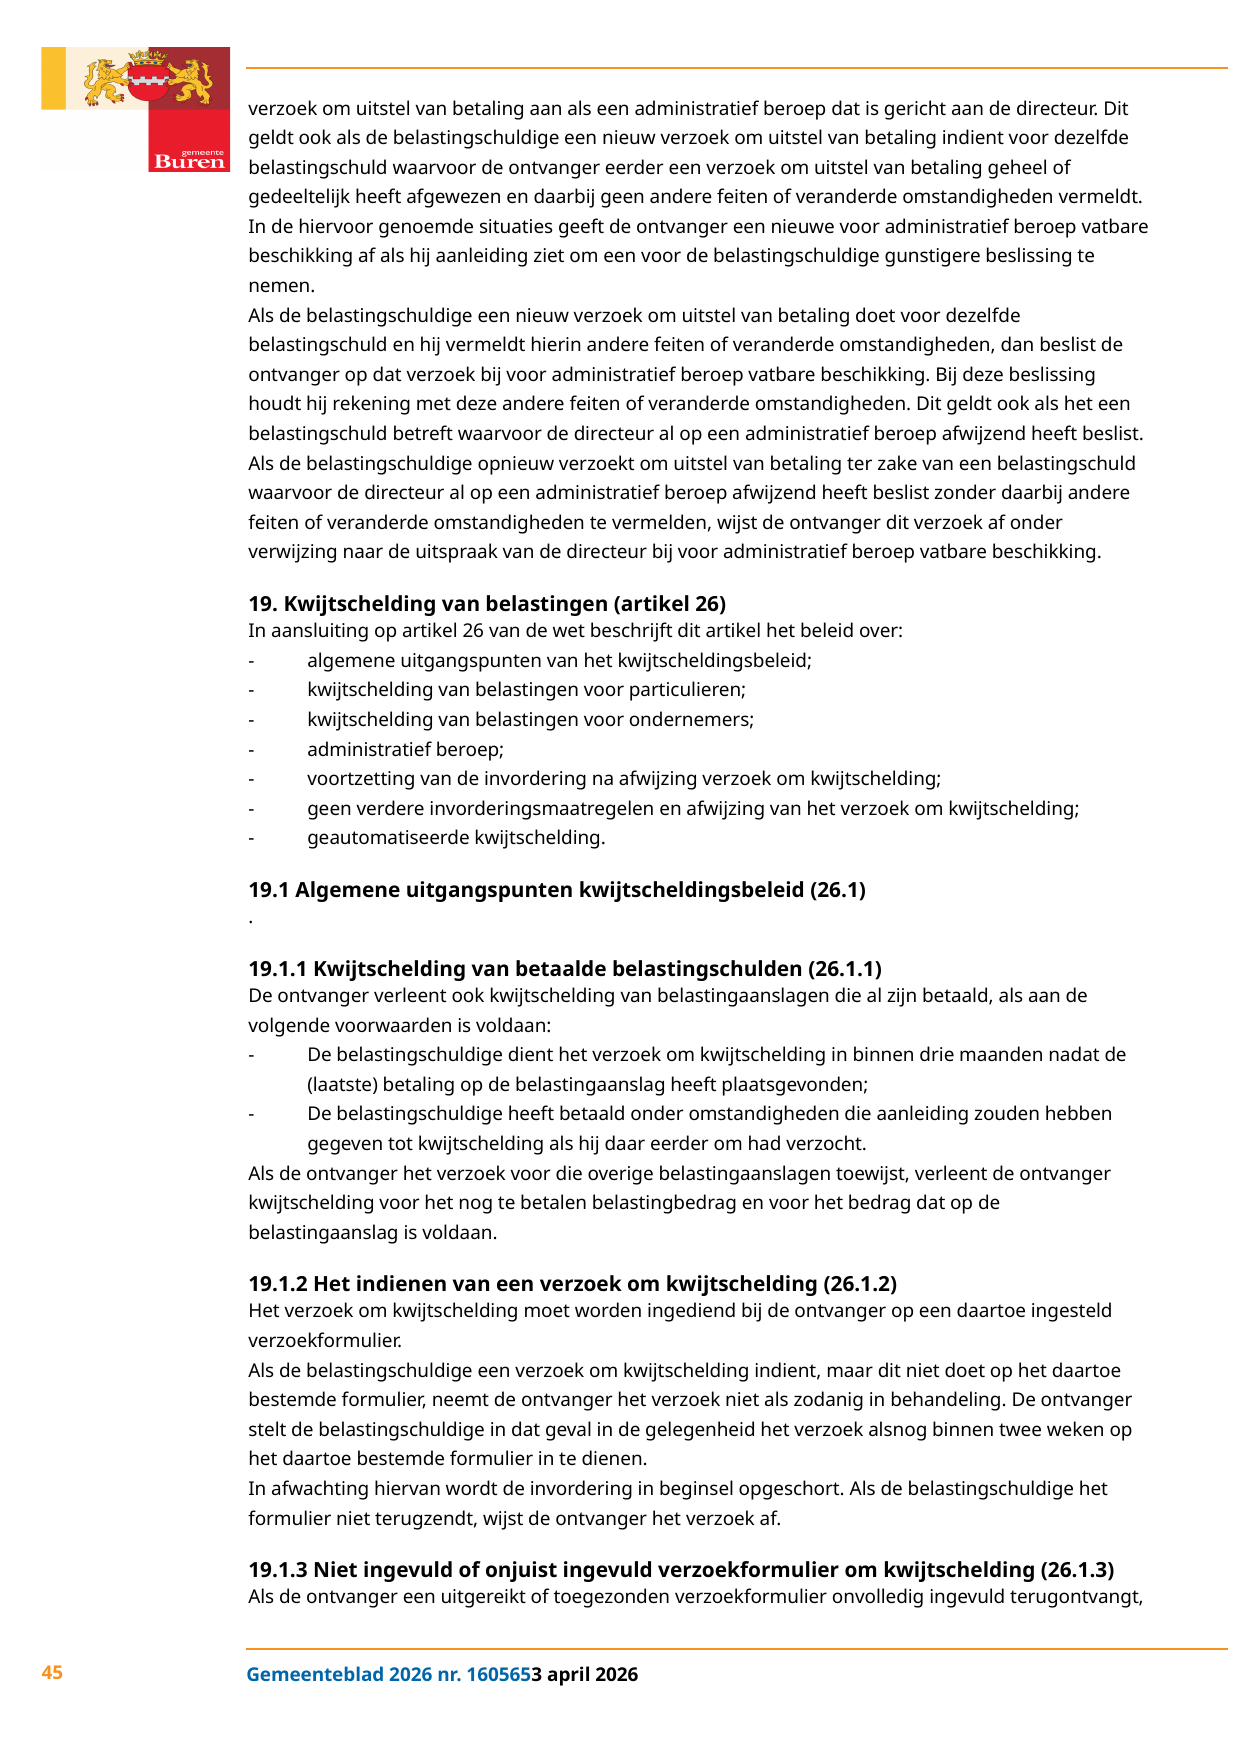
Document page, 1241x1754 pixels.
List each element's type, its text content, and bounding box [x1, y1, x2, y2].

list De belastingschuldige heeft betaald onder omstandigheden die aanleiding zouden hebben gegeven tot kwijtschelding als hij daar eerder om had verzocht. [248, 1101, 1152, 1156]
list geen verdere invorderingsmaatregelen en afwijzing van het verzoek om kwijtschelding; [248, 795, 1152, 821]
text 19.1.2 Het indienen van een verzoek om kwijtschelding (26.1.2) [248, 1269, 1152, 1298]
list kwijtschelding van belastingen voor particulieren; [248, 677, 1152, 702]
text 19.1.1 Kwijtschelding van betaalde belastingschulden (26.1.1) [248, 954, 1152, 982]
text Als de belastingschuldige een verzoek om kwijtschelding indient, maar dit niet doet op het daartoe bestemde formulier, neemt de ontvanger het verzoek niet als zodanig in behandeling. De ontvanger stelt de belastingschuldige in dat geval in de gelegenheid het verzoek alsnog binnen twee weken op het daartoe bestemde formulier in te dienen. [248, 1357, 1152, 1471]
text In afwachting hiervan wordt de invordering in beginsel opgeschort. Als de belastingschuldige het formulier niet terugzendt, wijst de ontvanger het verzoek af. [248, 1475, 1152, 1531]
text Als de belastingschuldige opnieuw verzoekt om uitstel van betaling ter zake van een belastingschuld waarvoor de directeur al op een administratief beroep afwijzend heeft beslist zonder daarbij andere feiten of veranderde omstandigheden te vermelden, wijst de ontvanger dit verzoek af onder verwijzing naar de uitspraak van de directeur bij voor administratief beroep vatbare beschikking. [248, 450, 1152, 564]
picture [41, 47, 231, 172]
list geautomatiseerde kwijtschelding. [248, 824, 1152, 850]
text Als de belastingschuldige een nieuw verzoek om uitstel van betaling doet voor dezelfde belastingschuld en hij vermeldt hierin andere feiten of veranderde omstandigheden, dan beslist de ontvanger op dat verzoek bij voor administratief beroep vatbare beschikking. Bij deze beslissing houdt hij rekening met deze andere feiten of veranderde omstandigheden. Dit geldt ook als het een belastingschuld betreft waarvoor de directeur al op een administratief beroep afwijzend heeft beslist. [248, 302, 1152, 446]
text 19.1 Algemene uitgangspunten kwijtscheldingsbeleid (26.1) [248, 875, 1152, 903]
list administratief beroep; [248, 736, 1152, 761]
list De belastingschuldige dient het verzoek om kwijtschelding in binnen drie maanden nadat de (laatste) betaling op de belastingaanslag heeft plaatsgevonden; [248, 1041, 1152, 1097]
text Als de ontvanger een uitgereikt of toegezonden verzoekformulier onvolledig ingevuld terugontvangt, [248, 1584, 1152, 1609]
text Het verzoek om kwijtschelding moet worden ingediend bij de ontvanger op een daartoe ingesteld verzoekformulier. [248, 1298, 1152, 1353]
text 19.1.3 Niet ingevuld of onjuist ingevuld verzoekformulier om kwijtschelding (26.1.3) [248, 1555, 1152, 1584]
text 19. Kwijtschelding van belastingen (artikel 26) [248, 589, 1152, 617]
list kwijtschelding van belastingen voor ondernemers; [248, 706, 1152, 732]
list algemene uitgangspunten van het kwijtscheldingsbeleid; [248, 647, 1152, 673]
text . [248, 903, 1152, 929]
text In aansluiting op artikel 26 van de wet beschrijft dit artikel het beleid over: [248, 617, 1152, 643]
text In de hiervoor genoemde situaties geeft de ontvanger een nieuwe voor administratief beroep vatbare beschikking af als hij aanleiding ziet om een voor de belastingschuldige gunstigere beslissing te nemen. [248, 213, 1152, 298]
text De ontvanger verleent ook kwijtschelding van belastingaanslagen die al zijn betaald, als aan de volgende voorwaarden is voldaan: [248, 982, 1152, 1037]
text verzoek om uitstel van betaling aan als een administratief beroep dat is gericht aan de directeur. Dit geldt ook als de belastingschuldige een nieuw verzoek om uitstel van betaling indient voor dezelfde belastingschuld waarvoor de ontvanger eerder een verzoek om uitstel van betaling geheel of gedeeltelijk heeft afgewezen en daarbij geen andere feiten of veranderde omstandigheden vermeldt. [248, 95, 1152, 209]
text Als de ontvanger het verzoek voor die overige belastingaanslagen toewijst, verleent de ontvanger kwijtschelding voor het nog te betalen belastingbedrag en voor het bedrag dat op de belastingaanslag is voldaan. [248, 1160, 1152, 1244]
list voortzetting van de invordering na afwijzing verzoek om kwijtschelding; [248, 765, 1152, 791]
